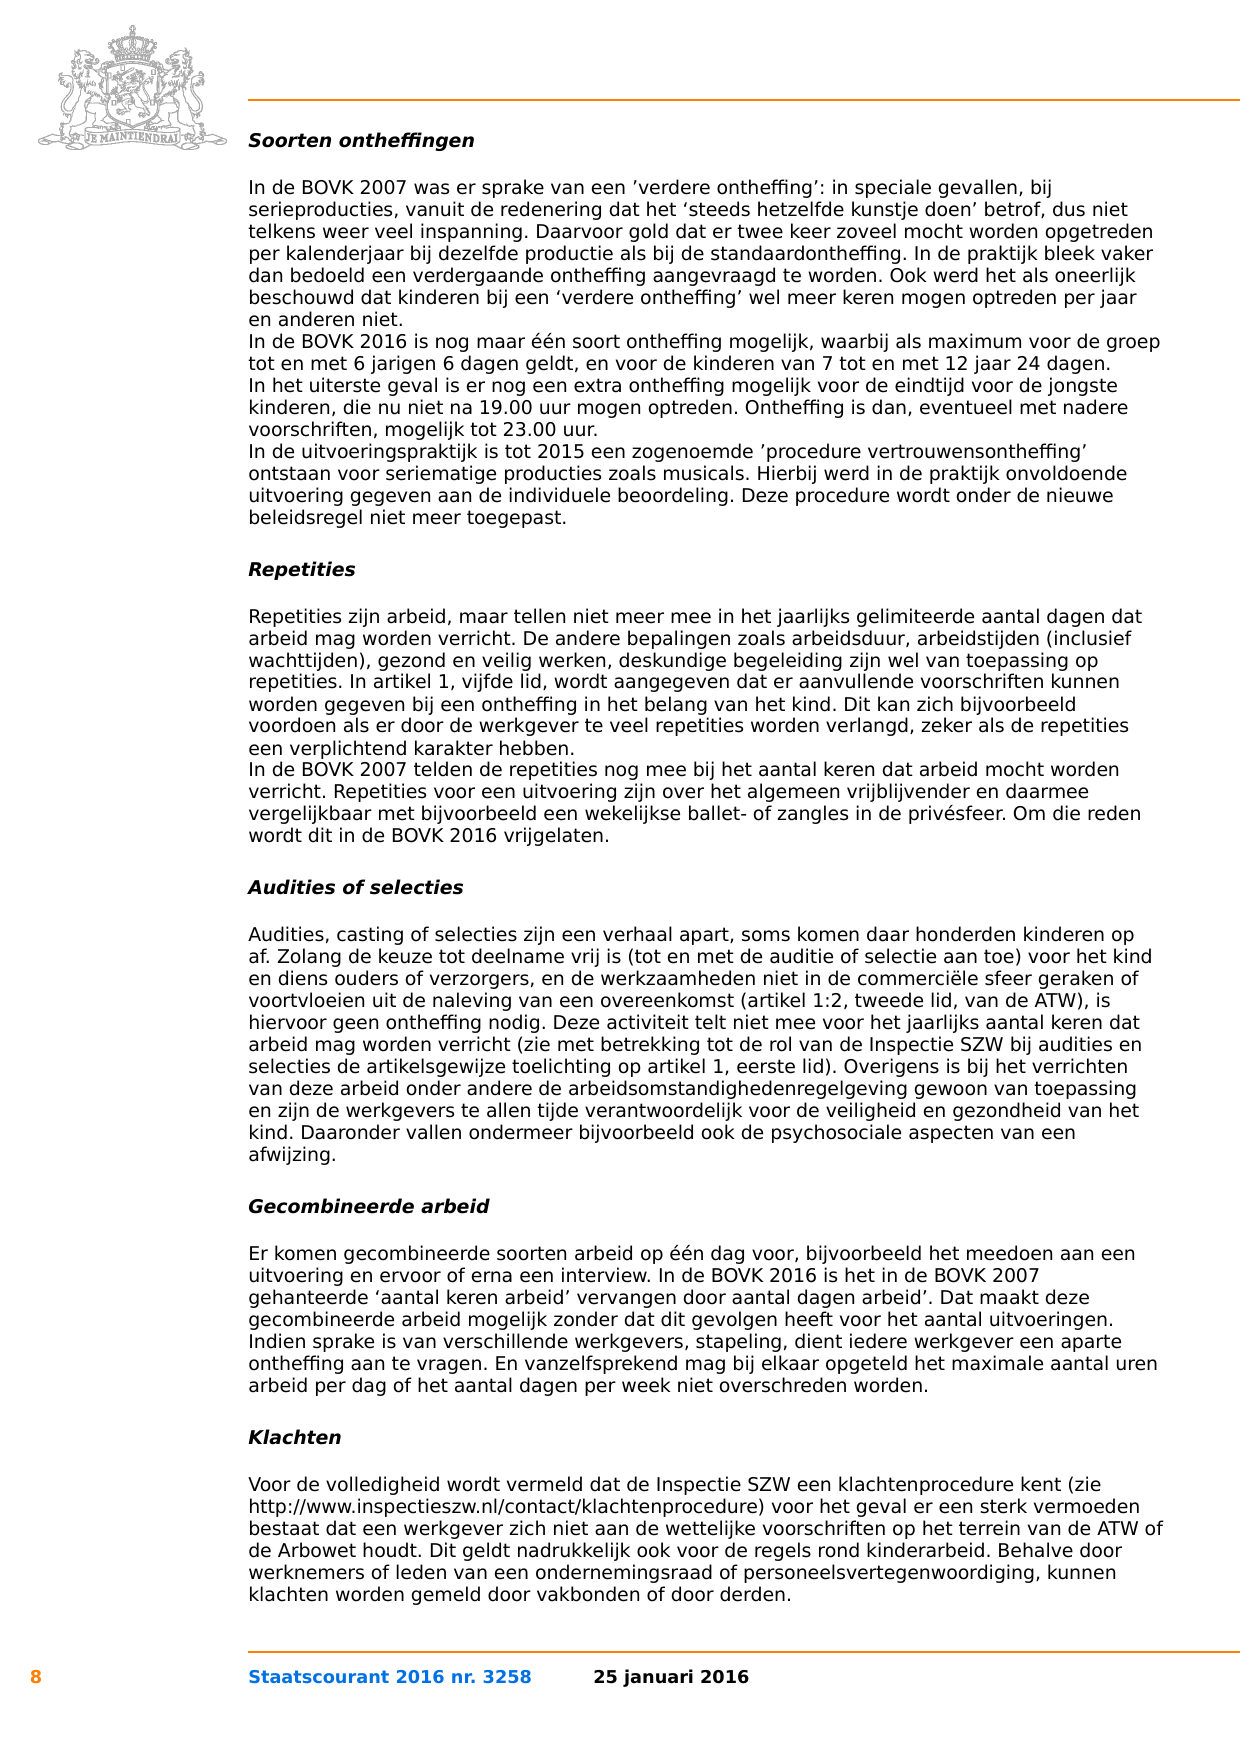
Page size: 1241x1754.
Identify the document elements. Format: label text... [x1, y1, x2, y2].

text In de BOVK 2007 telden de repetities nog mee bij het aantal keren dat arbeid mocht worden verricht. Repetities voor een uitvoering zijn over het algemeen vrijblijvender en daarmee vergelijkbaar met bijvoorbeeld een wekelijkse ballet- of zangles in de privésfeer. Om die reden wordt dit in de BOVK 2016 vrijgelaten. [248, 759, 1163, 847]
subtitle Soorten ontheffingen [248, 130, 1163, 152]
text In de uitvoeringspraktijk is tot 2015 een zogenoemde ’procedure vertrouwensontheffing’ ontstaan voor seriematige producties zoals musicals. Hierbij werd in de praktijk onvoldoende uitvoering gegeven aan de individuele beoordeling. Deze procedure wordt onder de nieuwe beleidsregel niet meer toegepast. [248, 441, 1163, 528]
subtitle Gecombineerde arbeid [248, 1196, 1163, 1218]
text In de BOVK 2016 is nog maar één soort ontheffing mogelijk, waarbij als maximum voor de groep tot en met 6 jarigen 6 dagen geldt, en voor de kinderen van 7 tot en met 12 jaar 24 dagen. [248, 331, 1163, 375]
text Audities, casting of selecties zijn een verhaal apart, soms komen daar honderden kinderen op af. Zolang de keuze tot deelname vrij is (tot en met de auditie of selectie aan toe) voor het kind en diens ouders of verzorgers, en de werkzaamheden niet in de commerciële sfeer geraken of voortvloeien uit de naleving van een overeenkomst (artikel 1:2, tweede lid, van de ATW), is hiervoor geen ontheffing nodig. Deze activiteit telt niet mee voor het jaarlijks aantal keren dat arbeid mag worden verricht (zie met betrekking tot de rol van de Inspectie SZW bij audities en selecties de artikelsgewijze toelichting op artikel 1, eerste lid). Overigens is bij het verrichten van deze arbeid onder andere de arbeidsomstandighedenregelgeving gewoon van toepassing en zijn de werkgevers te allen tijde verantwoordelijk voor de veiligheid en gezondheid van het kind. Daaronder vallen ondermeer bijvoorbeeld ook de psychosociale aspecten van een afwijzing. [248, 924, 1163, 1166]
picture [38, 25, 227, 150]
text Repetities zijn arbeid, maar tellen niet meer mee in het jaarlijks gelimiteerde aantal dagen dat arbeid mag worden verricht. De andere bepalingen zoals arbeidsduur, arbeidstijden (inclusief wachttijden), gezond en veilig werken, deskundige begeleiding zijn wel van toepassing op repetities. In artikel 1, vijfde lid, wordt aangegeven dat er aanvullende voorschriften kunnen worden gegeven bij een ontheffing in het belang van het kind. Dit kan zich bijvoorbeeld voordoen als er door de werkgever te veel repetities worden verlangd, zeker als de repetities een verplichtend karakter hebben. [248, 606, 1163, 759]
text Voor de volledigheid wordt vermeld dat de Inspectie SZW een klachtenprocedure kent (zie http://www.inspectieszw.nl/contact/klachtenprocedure) voor het geval er een sterk vermoeden bestaat dat een werkgever zich niet aan de wettelijke voorschriften op het terrein van de ATW of de Arbowet houdt. Dit geldt nadrukkelijk ook voor de regels rond kinderarbeid. Behalve door werknemers of leden van een ondernemingsraad of personeelsvertegenwoordiging, kunnen klachten worden gemeld door vakbonden of door derden. [248, 1474, 1163, 1606]
text In het uiterste geval is er nog een extra ontheffing mogelijk voor de eindtijd voor de jongste kinderen, die nu niet na 19.00 uur mogen optreden. Ontheffing is dan, eventueel met nadere voorschriften, mogelijk tot 23.00 uur. [248, 375, 1163, 441]
subtitle Audities of selecties [248, 877, 1163, 899]
text Er komen gecombineerde soorten arbeid op één dag voor, bijvoorbeeld het meedoen aan een uitvoering en ervoor of erna een interview. In de BOVK 2016 is het in de BOVK 2007 gehanteerde ‘aantal keren arbeid’ vervangen door aantal dagen arbeid’. Dat maakt deze gecombineerde arbeid mogelijk zonder dat dit gevolgen heeft voor het aantal uitvoeringen. [248, 1243, 1163, 1331]
subtitle Repetities [248, 558, 1163, 581]
text Indien sprake is van verschillende werkgevers, stapeling, dient iedere werkgever een aparte ontheffing aan te vragen. En vanzelfsprekend mag bij elkaar opgeteld het maximale aantal uren arbeid per dag of het aantal dagen per week niet overschreden worden. [248, 1331, 1163, 1397]
subtitle Klachten [248, 1427, 1163, 1449]
text In de BOVK 2007 was er sprake van een ’verdere ontheffing’: in speciale gevallen, bij serieproducties, vanuit de redenering dat het ‘steeds hetzelfde kunstje doen’ betrof, dus niet telkens weer veel inspanning. Daarvoor gold dat er twee keer zoveel mocht worden opgetreden per kalenderjaar bij dezelfde productie als bij de standaardontheffing. In de praktijk bleek vaker dan bedoeld een verdergaande ontheffing aangevraagd te worden. Ook werd het als oneerlijk beschouwd dat kinderen bij een ‘verdere ontheffing’ wel meer keren mogen optreden per jaar en anderen niet. [248, 177, 1163, 331]
